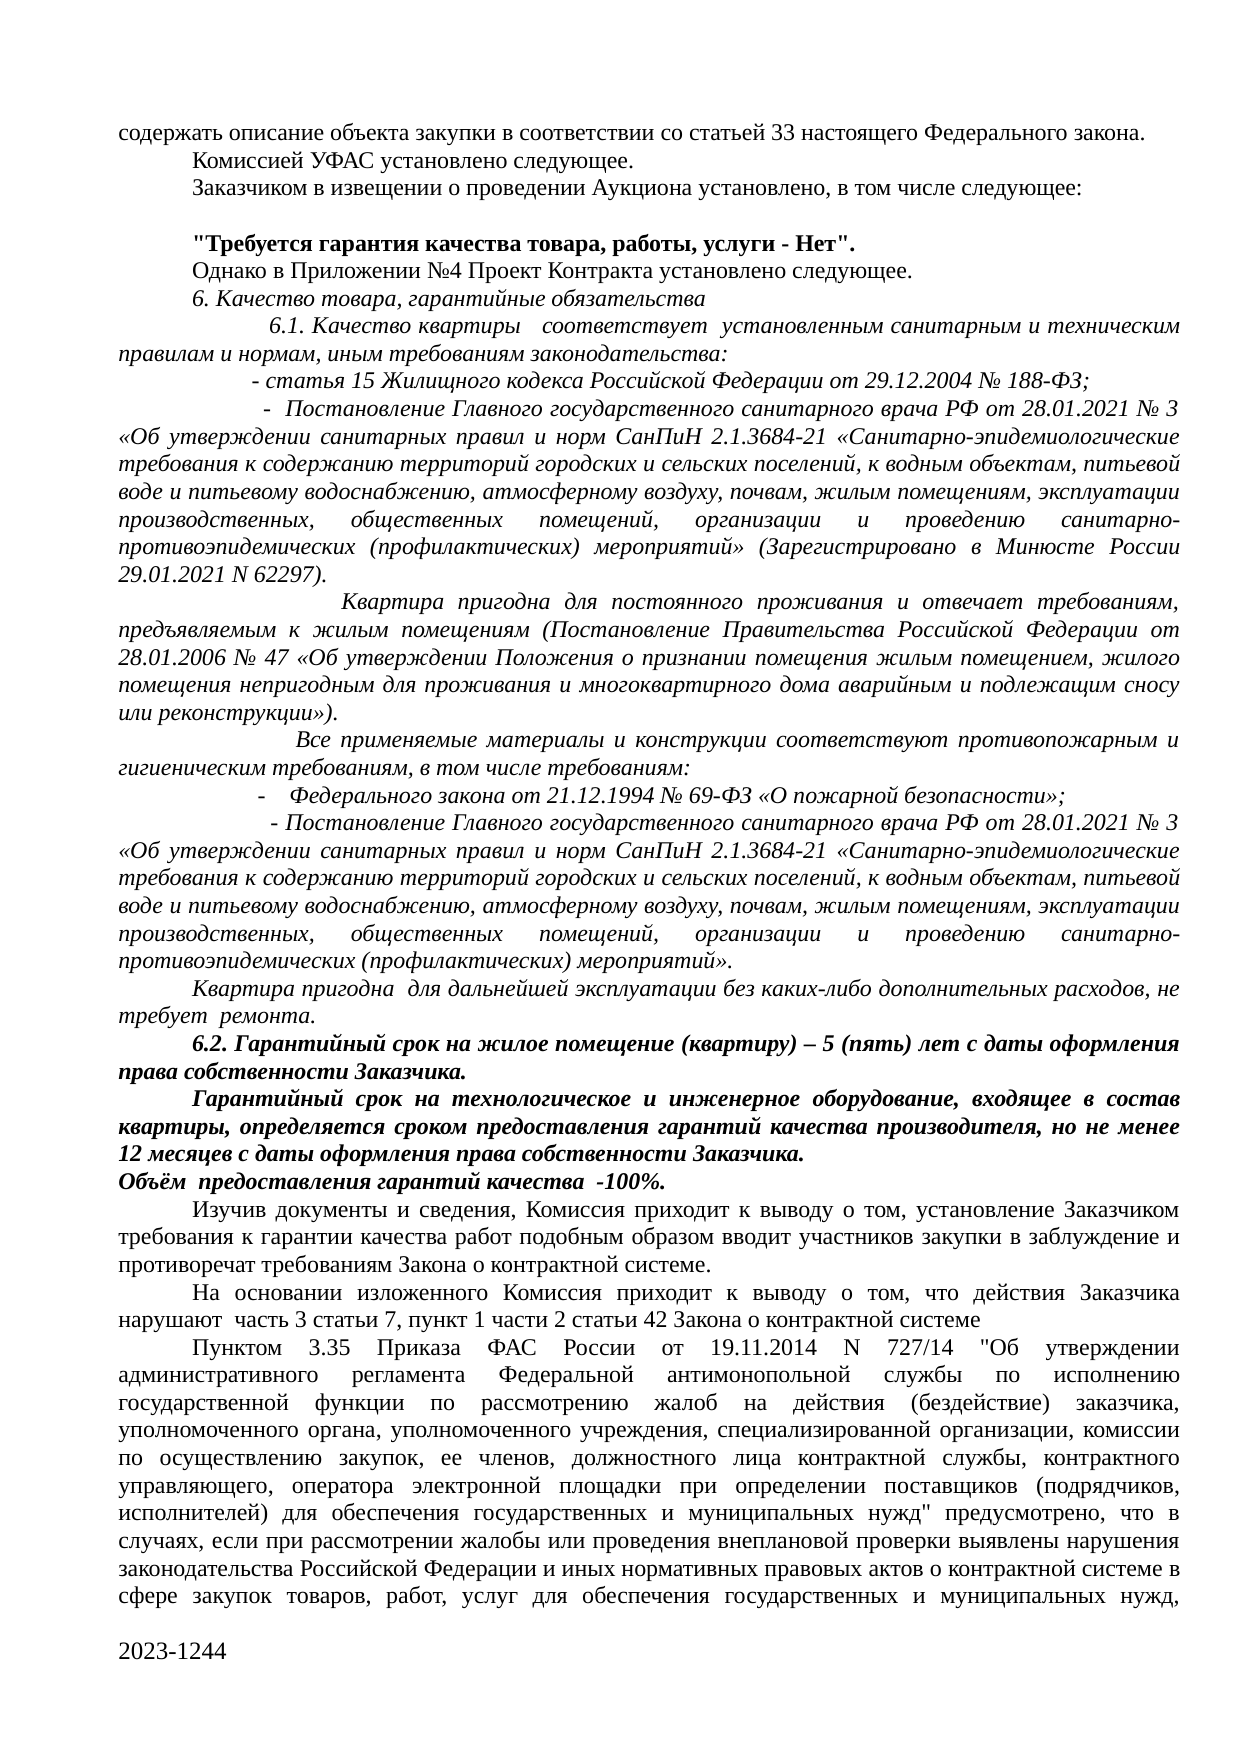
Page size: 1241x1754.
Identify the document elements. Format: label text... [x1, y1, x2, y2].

text Изучив документы и сведения, Комиссия приходит к выводу о том, установление Заказчиком требования к гарантии качества работ подобным образом вводит участников закупки в заблуждение и противоречат требованиям Закона о контрактной системе. [118, 1195, 1181, 1277]
text - Постановление Главного государственного санитарного врача РФ от 28.01.2021 № 3 «Об утверждении санитарных правил и норм СанПиН 2.1.3684-21 «Санитарно-эпидемиологические требования к содержанию территорий городских и сельских поселений, к водным объектам, питьевой воде и питьевому водоснабжению, атмосферному воздуху, почвам, жилым помещениям, эксплуатации производственных, общественных помещений, организации и проведению санитарно-противоэпидемических (профилактических) мероприятий» (Зарегистрировано в Минюсте России 29.01.2021 N 62297). [118, 394, 1181, 587]
text - Федерального закона от 21.12.1994 № 69-ФЗ «О пожарной безопасности»; [118, 781, 1181, 808]
text "Требуется гарантия качества товара, работы, услуги - Нет". [118, 228, 1181, 256]
text 6.1. Качество квартиры соответствует установленным санитарным и техническим правилам и нормам, иным требованиям законодательства: [118, 311, 1181, 367]
text Пунктом 3.35 Приказа ФАС России от 19.11.2014 N 727/14 "Об утверждении административного регламента Федеральной антимонопольной службы по исполнению государственной функции по рассмотрению жалоб на действия (бездействие) заказчика, уполномоченного органа, уполномоченного учреждения, специализированной организации, комиссии по осуществлению закупок, ее членов, должностного лица контрактной службы, контрактного управляющего, оператора электронной площадки при определении поставщиков (подрядчиков, исполнителей) для обеспечения государственных и муниципальных нужд" предусмотрено, что в случаях, если при рассмотрении жалобы или проведения внеплановой проверки выявлены нарушения законодательства Российской Федерации и иных нормативных правовых актов о контрактной системе в сфере закупок товаров, работ, услуг для обеспечения государственных и муниципальных нужд, [118, 1333, 1181, 1609]
text Однако в Приложении №4 Проект Контракта установлено следующее. [118, 256, 1181, 284]
text Все применяемые материалы и конструкции соответствуют противопожарным и гигиеническим требованиям, в том числе требованиям: [118, 725, 1181, 781]
text Заказчиком в извещении о проведении Аукциона установлено, в том числе следующее: [118, 173, 1181, 201]
text - Постановление Главного государственного санитарного врача РФ от 28.01.2021 № 3 «Об утверждении санитарных правил и норм СанПиН 2.1.3684-21 «Санитарно-эпидемиологические требования к содержанию территорий городских и сельских поселений, к водным объектам, питьевой воде и питьевому водоснабжению, атмосферному воздуху, почвам, жилым помещениям, эксплуатации производственных, общественных помещений, организации и проведению санитарно-противоэпидемических (профилактических) мероприятий». [118, 808, 1181, 974]
text Квартира пригодна для постоянного проживания и отвечает требованиям, предъявляемым к жилым помещениям (Постановление Правительства Российской Федерации от 28.01.2006 № 47 «Об утверждении Положения о признании помещения жилым помещением, жилого помещения непригодным для проживания и многоквартирного дома аварийным и подлежащим сносу или реконструкции»). [118, 587, 1181, 725]
text Объём предоставления гарантий качества -100%. [118, 1167, 1181, 1195]
text содержать описание объекта закупки в соответствии со статьей 33 настоящего Федерального закона. [118, 118, 1181, 146]
text Комиссией УФАС установлено следующее. [118, 146, 1181, 173]
text Гарантийный срок на технологическое и инженерное оборудование, входящее в состав квартиры, определяется сроком предоставления гарантий качества производителя, но не менее 12 месяцев с даты оформления права собственности Заказчика. [118, 1084, 1181, 1167]
text 6. Качество товара, гарантийные обязательства [118, 284, 1181, 311]
text Квартира пригодна для дальнейшей эксплуатации без каких-либо дополнительных расходов, не требует ремонта. [118, 974, 1181, 1029]
text - статья 15 Жилищного кодекса Российской Федерации от 29.12.2004 № 188-ФЗ; [118, 367, 1181, 394]
text 6.2. Гарантийный срок на жилое помещение (квартиру) – 5 (пять) лет с даты оформления права собственности Заказчика. [118, 1029, 1181, 1084]
text На основании изложенного Комиссия приходит к выводу о том, что действия Заказчика нарушают часть 3 статьи 7, пункт 1 части 2 статьи 42 Закона о контрактной системе [118, 1277, 1181, 1333]
